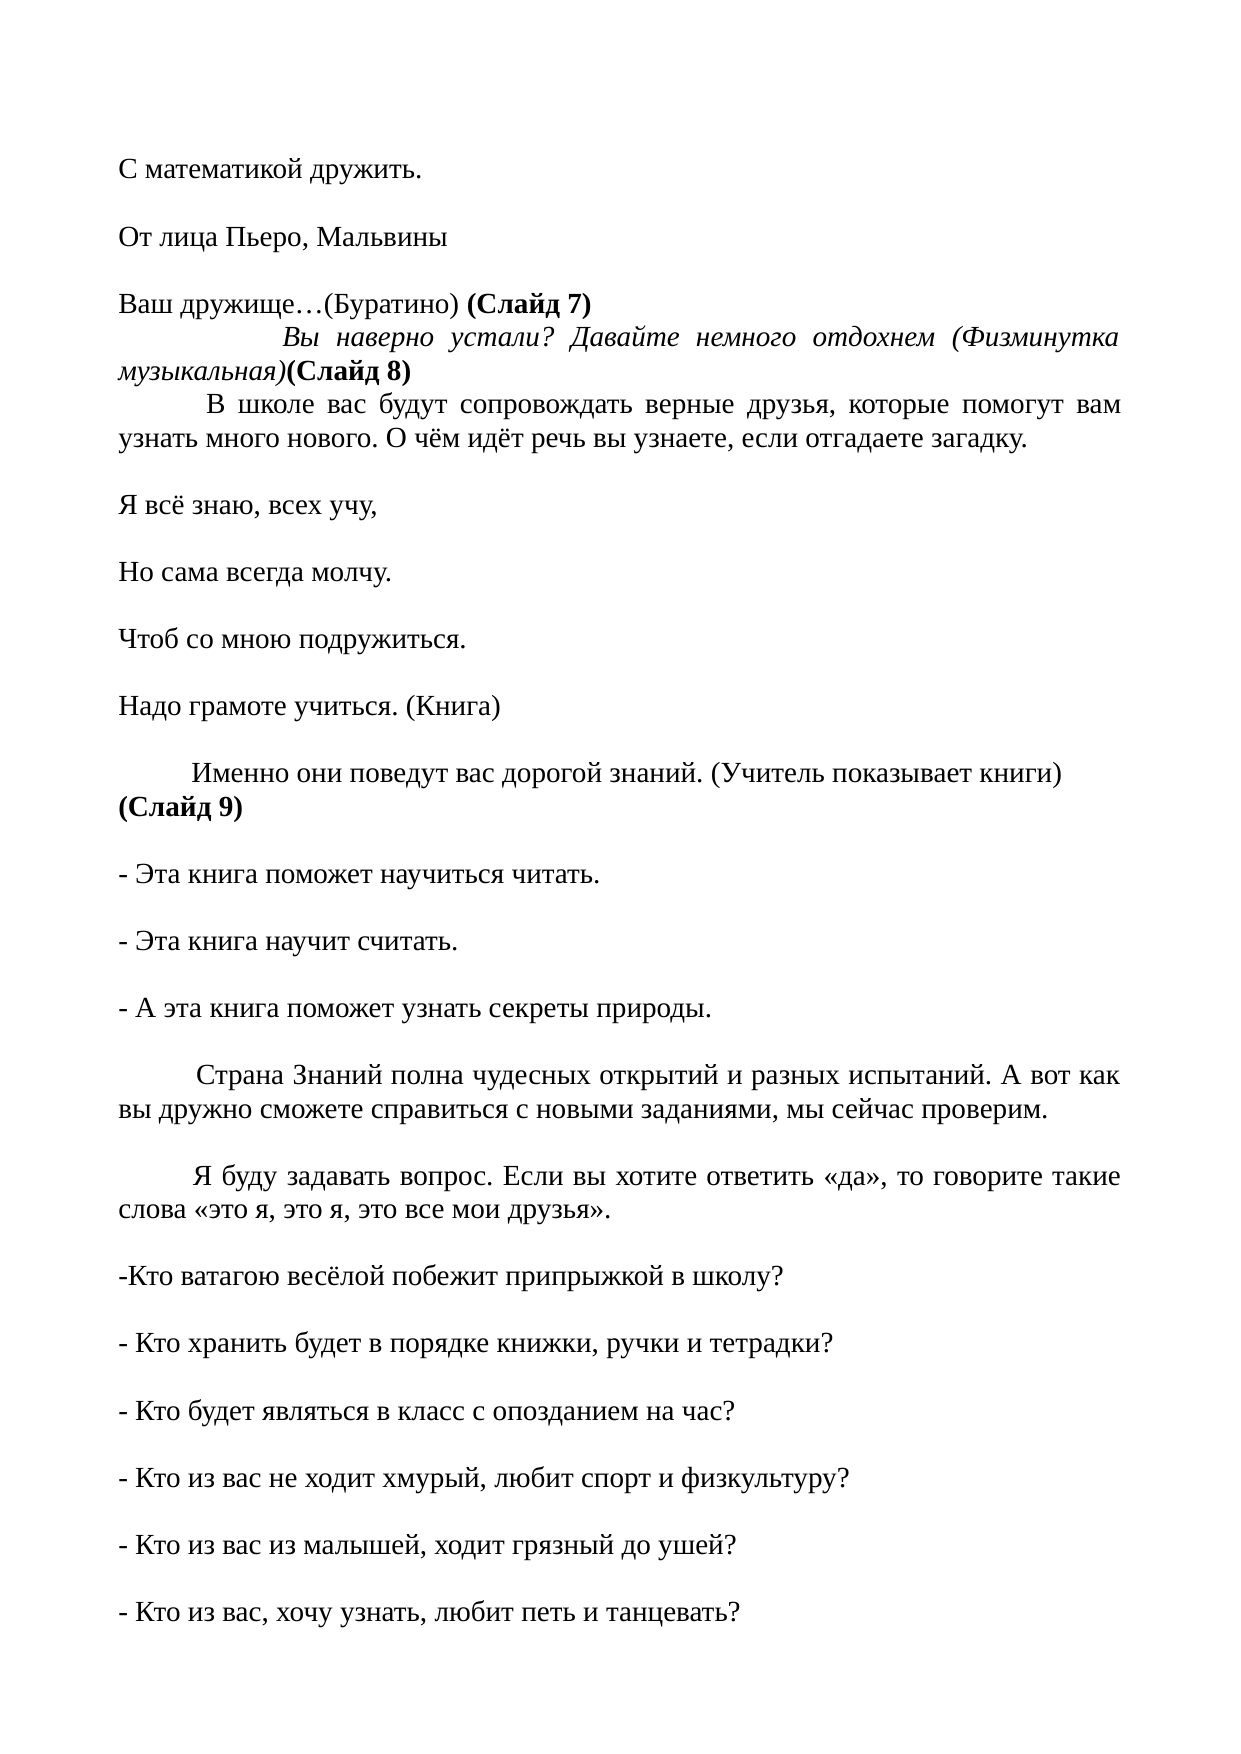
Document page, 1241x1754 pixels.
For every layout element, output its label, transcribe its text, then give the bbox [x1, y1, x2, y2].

text - Кто из вас из малышей, ходит грязный до ушей? [118, 1527, 1122, 1560]
text Страна Знаний полна чудесных открытий и разных испытаний. А вот как вы дружно сможете справиться с новыми заданиями, мы сейчас проверим. [118, 1057, 1122, 1124]
text Но сама всегда молчу. [118, 554, 1122, 588]
text Чтоб со мною подружиться. [118, 621, 1122, 655]
text - Кто хранить будет в порядке книжки, ручки и тетрадки? [118, 1326, 1122, 1359]
text - Кто из вас не ходит хмурый, любит спорт и физкультуру? [118, 1460, 1122, 1493]
text - Кто из вас, хочу узнать, любит петь и танцевать? [118, 1594, 1122, 1627]
text - Эта книга научит считать. [118, 923, 1122, 957]
text Надо грамоте учиться. (Книга) [118, 688, 1122, 722]
text В школе вас будут сопровождать верные друзья, которые помогут вам узнать много нового. О чём идёт речь вы узнаете, если отгадаете загадку. [118, 386, 1122, 453]
text Я всё знаю, всех учу, [118, 487, 1122, 521]
text - А эта книга поможет узнать секреты природы. [118, 990, 1122, 1024]
text От лица Пьеро, Мальвины [118, 219, 1122, 252]
text Ваш дружище…(Буратино) (Слайд 7) [118, 286, 1122, 319]
text Вы наверно устали? Давайте немного отдохнем (Физминутка музыкальная)(Слайд 8) [118, 319, 1122, 386]
text - Эта книга поможет научиться читать. [118, 856, 1122, 889]
text Я буду задавать вопрос. Если вы хотите ответить «да», то говорите такие слова «это я, это я, это все мои друзья». [118, 1158, 1122, 1225]
text - Кто будет являться в класс с опозданием на час? [118, 1393, 1122, 1426]
text -Кто ватагою весёлой побежит припрыжкой в школу? [118, 1258, 1122, 1292]
text Именно они поведут вас дорогой знаний. (Учитель показывает книги) (Слайд 9) [118, 755, 1122, 822]
text С математикой дружить. [118, 152, 1122, 185]
